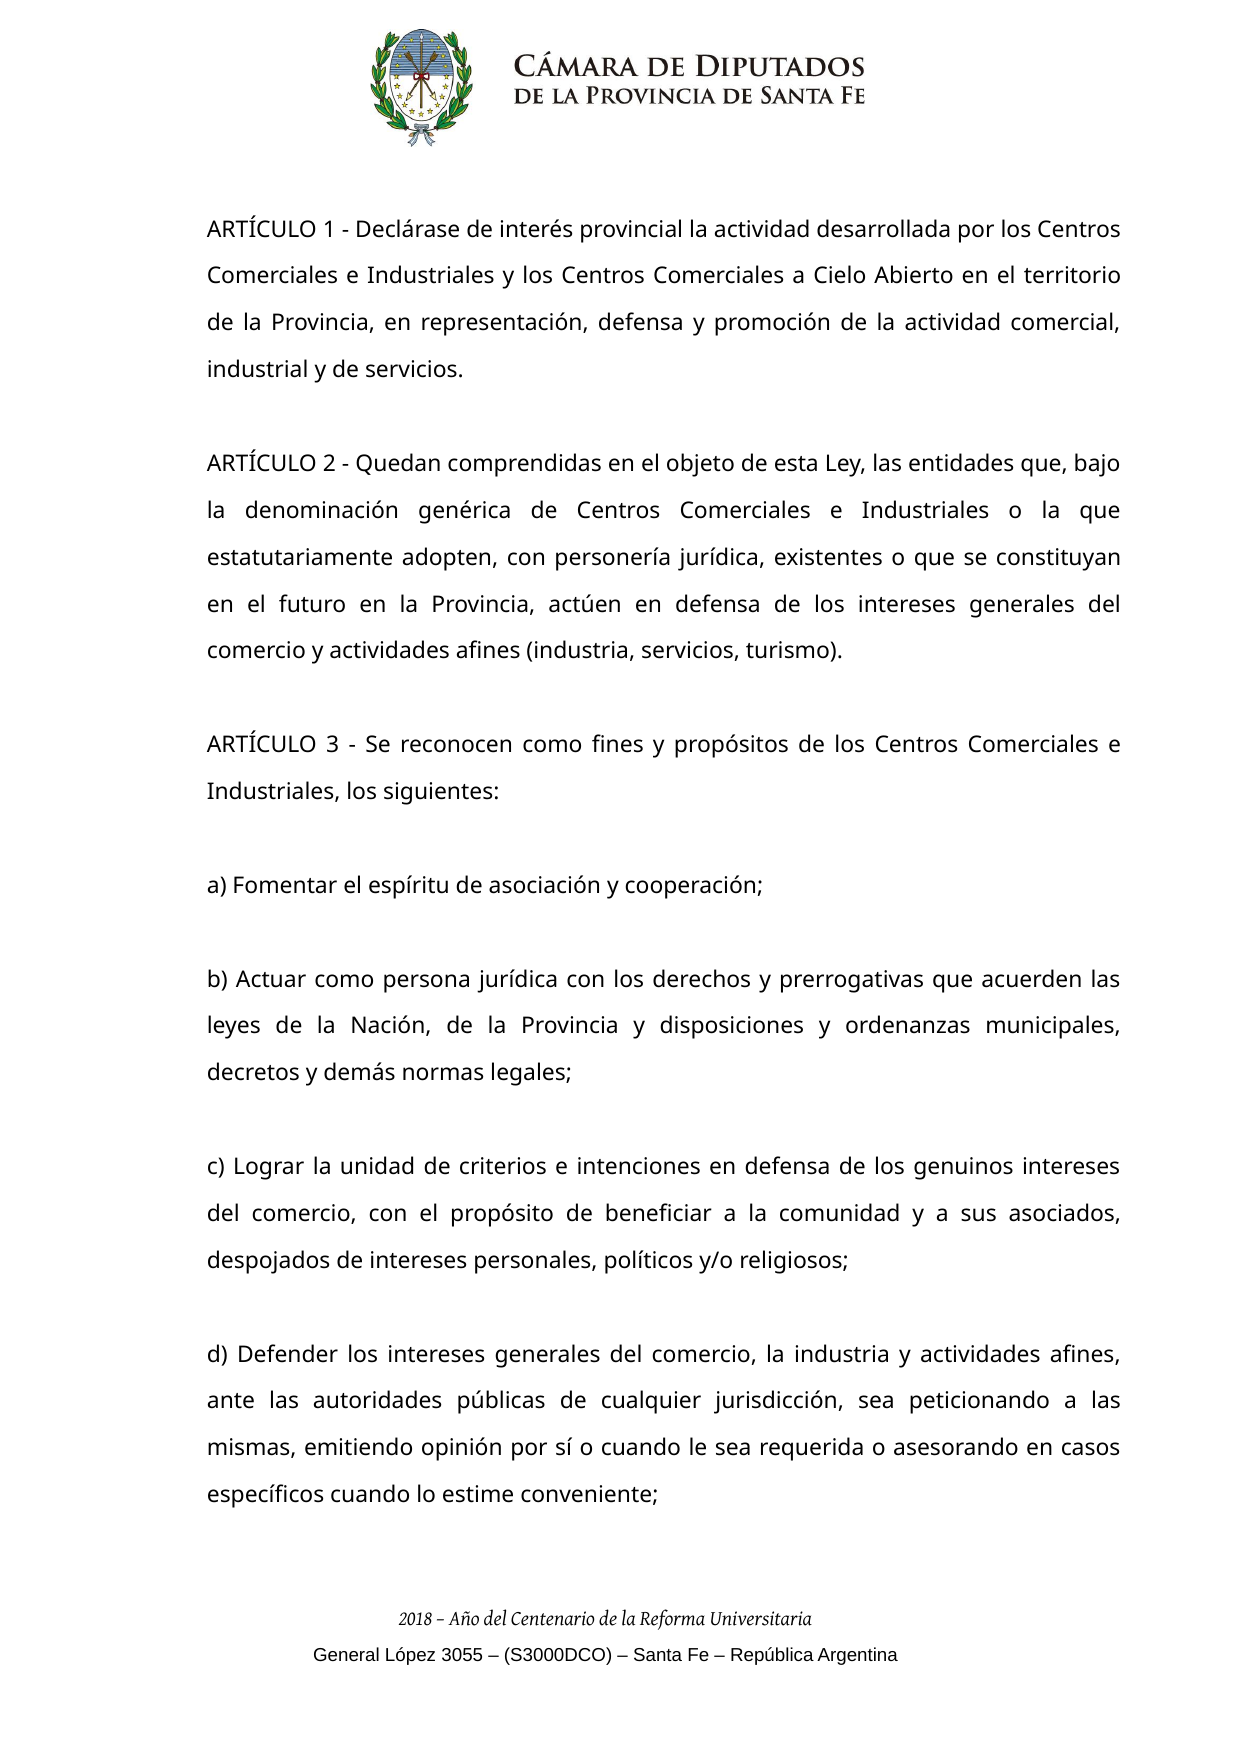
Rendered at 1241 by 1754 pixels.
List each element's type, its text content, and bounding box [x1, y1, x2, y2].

text ARTÍCULO 1 - Declárase de interés provincial la actividad desarrollada por los Centros Comerciales e Industriales y los Centros Comerciales a Cielo Abierto en el territorio de la Provincia, en representación, defensa y promoción de la actividad comercial, industrial y de servicios. [207, 213, 1122, 384]
text ARTÍCULO 2 - Quedan comprendidas en el objeto de esta Ley, las entidades que, bajo la denominación genérica de Centros Comerciales e Industriales o la que estatutariamente adopten, con personería jurídica, existentes o que se constituyan en el futuro en la Provincia, actúen en defensa de los intereses generales del comercio y actividades afines (industria, servicios, turismo). [207, 447, 1122, 666]
text b) Actuar como persona jurídica con los derechos y prerrogativas que acuerden las leyes de la Nación, de la Provincia y disposiciones y ordenanzas municipales, decretos y demás normas legales; [207, 963, 1122, 1088]
text c) Lograr la unidad de criterios e intenciones en defensa de los genuinos intereses del comercio, con el propósito de beneficiar a la comunidad y a sus asociados, despojados de intereses personales, políticos y/o religiosos; [207, 1150, 1122, 1275]
text ARTÍCULO 3 - Se reconocen como fines y propósitos de los Centros Comerciales e Industriales, los siguientes: [207, 728, 1122, 806]
text d) Defender los intereses generales del comercio, la industria y actividades afines, ante las autoridades públicas de cualquier jurisdicción, sea peticionando a las mismas, emitiendo opinión por sí o cuando le sea requerida o asesorando en casos específicos cuando lo estime conveniente; [207, 1338, 1122, 1509]
picture [370, 29, 865, 151]
text a) Fomentar el espíritu de asociación y cooperación; [207, 869, 1122, 900]
